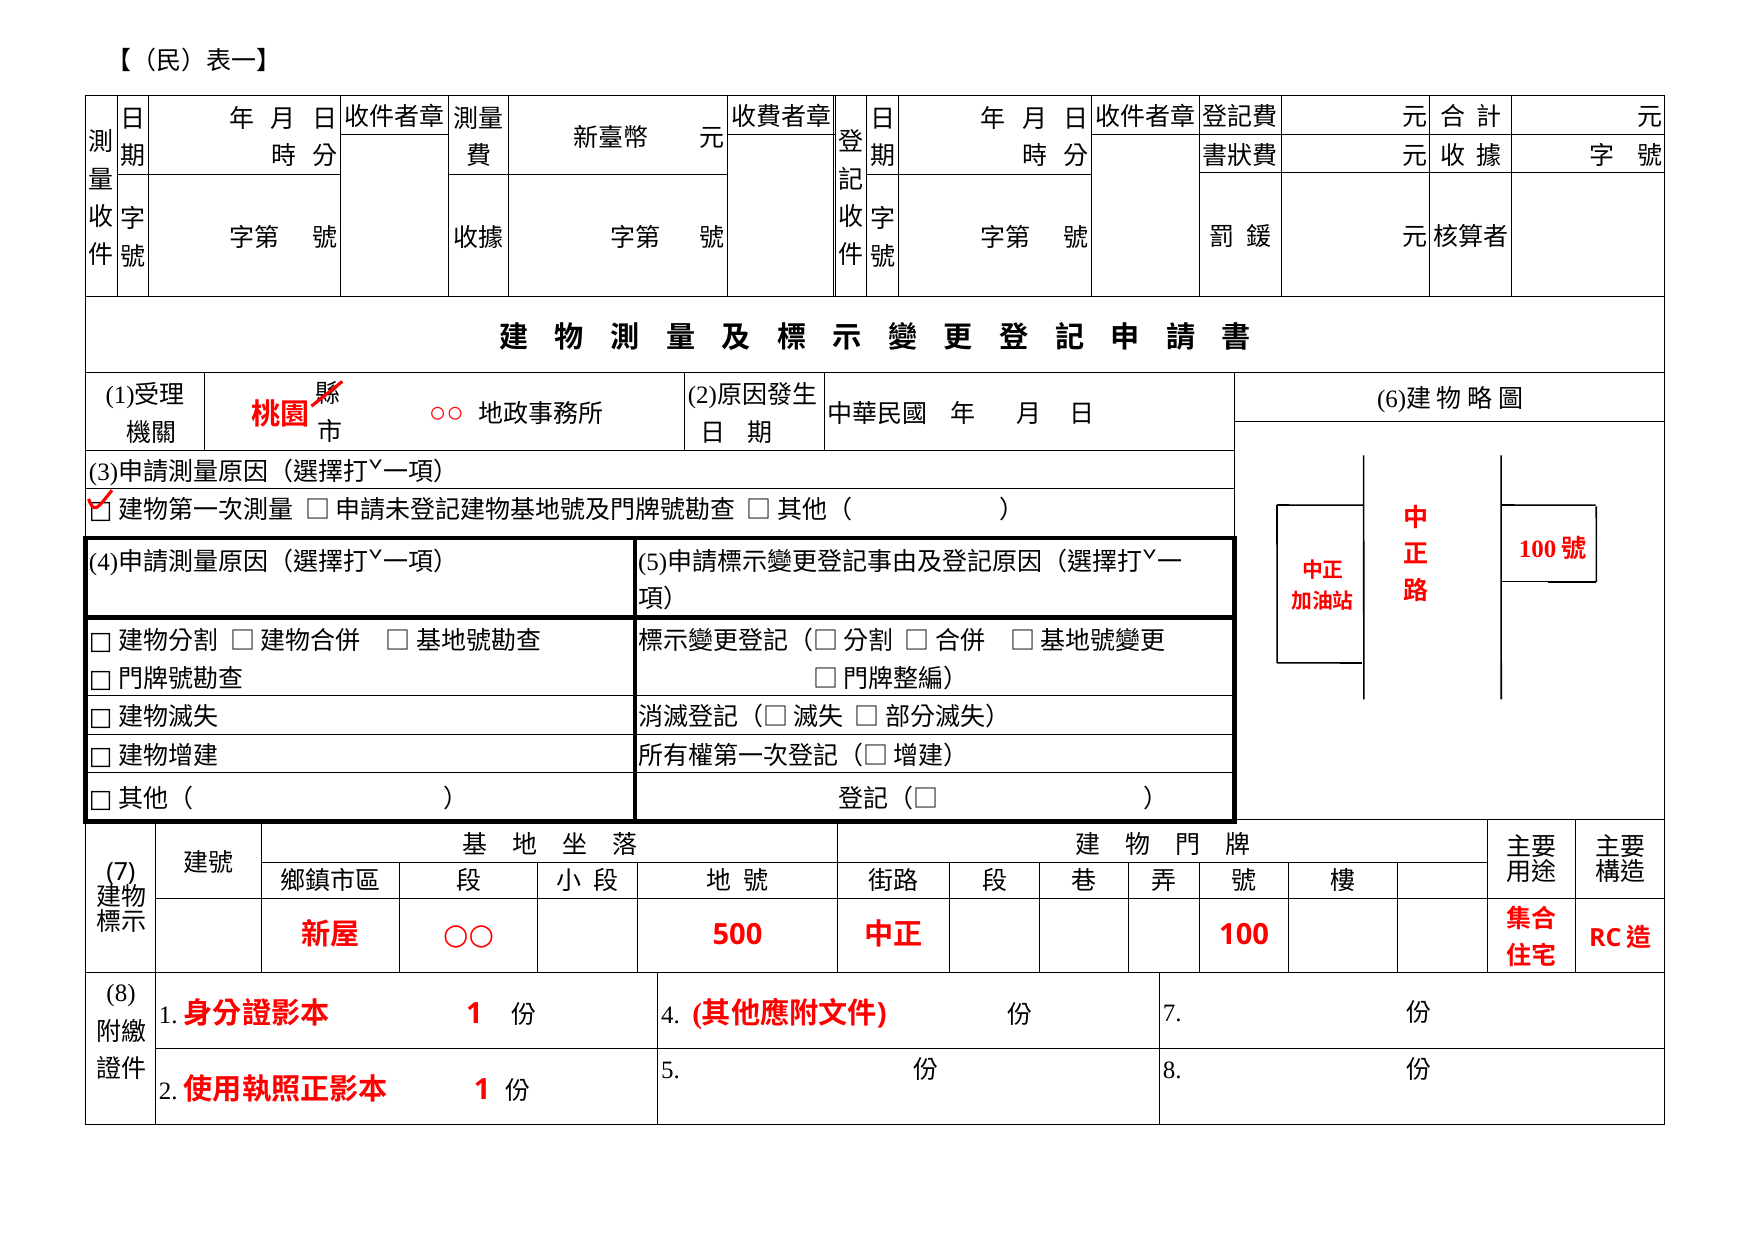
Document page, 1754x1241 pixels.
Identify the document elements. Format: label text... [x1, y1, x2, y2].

table_cell 字第 號 [149, 175, 340, 296]
table_cell 建 物 門 牌 [838, 820, 1487, 862]
table_cell 書狀費 [1200, 135, 1281, 172]
table_cell 建號 [156, 824, 261, 897]
table_cell [1129, 899, 1199, 972]
table_cell [156, 899, 261, 972]
table_cell 標示變更登記（□ 分割 □ 合併 □ 基地號變更 □ 門牌整編） [637, 620, 1232, 695]
table_cell 罰 鍰 [1200, 173, 1281, 296]
table_cell 8. 份 [1160, 1049, 1664, 1124]
table_cell [728, 135, 833, 296]
table_header 測量費 [449, 96, 508, 174]
table_header 日期 [867, 96, 898, 174]
table_header 年 月 日 時 分 [149, 96, 340, 174]
table_cell [538, 899, 637, 972]
table_cell [1235, 422, 1664, 819]
table_cell 桃園 [205, 373, 312, 450]
table_cell 字號 [118, 175, 148, 296]
table_cell [1398, 863, 1487, 897]
table_header 登記費 [1200, 96, 1281, 134]
table_cell 2. 使用執照正影本 1 份 [156, 1049, 657, 1124]
table_cell RC造 [1576, 899, 1664, 972]
table_cell 元 [1282, 135, 1429, 172]
table_cell 中正 [838, 899, 949, 972]
table_cell 號 [1200, 863, 1288, 897]
table_cell (5)申請標示變更登記事由及登記原因（選擇打ˇ一項） [637, 540, 1232, 615]
table_cell [341, 135, 448, 296]
table_cell 所有權第一次登記（□ 增建） [637, 735, 1232, 772]
table_header 日期 [118, 96, 148, 174]
table_cell 段 [950, 863, 1039, 897]
table_cell □ 建物第一次測量 □ 申請未登記建物基地號及門牌號勘查 □ 其他（ ） [86, 489, 1234, 536]
table_cell 核算者 [1430, 173, 1511, 296]
table_cell 元 [1282, 173, 1429, 296]
table_cell (4)申請測量原因（選擇打ˇ一項） [88, 540, 633, 615]
table_cell [1398, 899, 1487, 972]
table_cell 弄 [1129, 863, 1199, 897]
table_cell (7) 建物標示 [86, 824, 155, 972]
table_cell 集合 住宅 [1488, 899, 1575, 972]
table_cell 段 [400, 863, 537, 897]
table_header 登記收件 [836, 96, 866, 296]
table_cell 字 號 [1512, 135, 1664, 172]
table_cell □ 其他（ ） [88, 773, 633, 819]
table_cell ○○ [400, 899, 537, 972]
table_cell 收據 [449, 175, 508, 296]
table_cell 5. 份 [658, 1049, 1159, 1124]
table_cell 字號 [867, 175, 898, 296]
table_cell □ 建物滅失 [88, 696, 633, 733]
table_header 收件者章 [341, 96, 448, 134]
table_cell 1. 身分證影本 1 份 [156, 973, 657, 1048]
table_cell 登記（□ ） [637, 773, 1232, 819]
table_cell 地 號 [638, 863, 837, 897]
table_cell 街路 [838, 863, 949, 897]
table_cell 4. (其他應附文件) 份 [658, 973, 1159, 1048]
table_header 收件者章 [1092, 96, 1199, 134]
table_cell 主要 用途 [1488, 820, 1575, 897]
table_cell 新屋 [262, 899, 399, 972]
table_cell 鄉鎮市區 [262, 863, 399, 897]
table_header 元 [1512, 96, 1664, 134]
table_cell 縣 市 [312, 373, 347, 450]
table_cell 樓 [1289, 863, 1397, 897]
table_cell [950, 899, 1039, 972]
table_header 新臺幣 元 [509, 96, 727, 174]
table_cell 巷 [1040, 863, 1128, 897]
table_cell 字第 號 [509, 175, 727, 296]
table_cell (1)受理 機關 [86, 373, 204, 450]
table_cell 500 [638, 899, 837, 972]
table_header 收費者章 [728, 96, 833, 134]
table_cell 建 物 測 量 及 標 示 變 更 登 記 申 請 書 [86, 297, 1664, 372]
table_cell 消滅登記（□ 滅失 □ 部分滅失） [637, 696, 1232, 733]
table_cell [1092, 135, 1199, 296]
table_cell 基 地 坐 落 [262, 824, 837, 862]
table_header 年 月 日 時 分 [899, 96, 1091, 174]
table_cell [1289, 899, 1397, 972]
table_cell 中華民國 年 月 日 [825, 373, 1234, 450]
table_cell 100 [1200, 899, 1288, 972]
table_cell (6)建 物 略 圖 [1235, 373, 1664, 421]
table_header 元 [1282, 96, 1429, 134]
table_cell □ 建物分割 □ 建物合併 □ 基地號勘查 □ 門牌號勘查 [88, 620, 633, 695]
table_cell 字第 號 [899, 175, 1091, 296]
table_cell (3)申請測量原因（選擇打ˇ一項） [86, 451, 1234, 488]
table_cell ○○ 地政事務所 [347, 373, 684, 450]
table_cell (8) 附繳 證件 [86, 973, 155, 1124]
table_cell 7. 份 [1160, 973, 1664, 1048]
table_cell [1040, 899, 1128, 972]
table_cell (2)原因發生 日 期 [685, 373, 824, 450]
table_cell [1512, 173, 1664, 296]
table_cell 收 據 [1430, 135, 1511, 172]
table_cell 小 段 [538, 863, 637, 897]
table_header 測量收件 [86, 96, 117, 296]
table_header 合 計 [1430, 96, 1511, 134]
table_cell 主要 構造 [1576, 820, 1664, 897]
table_cell □ 建物增建 [88, 735, 633, 772]
